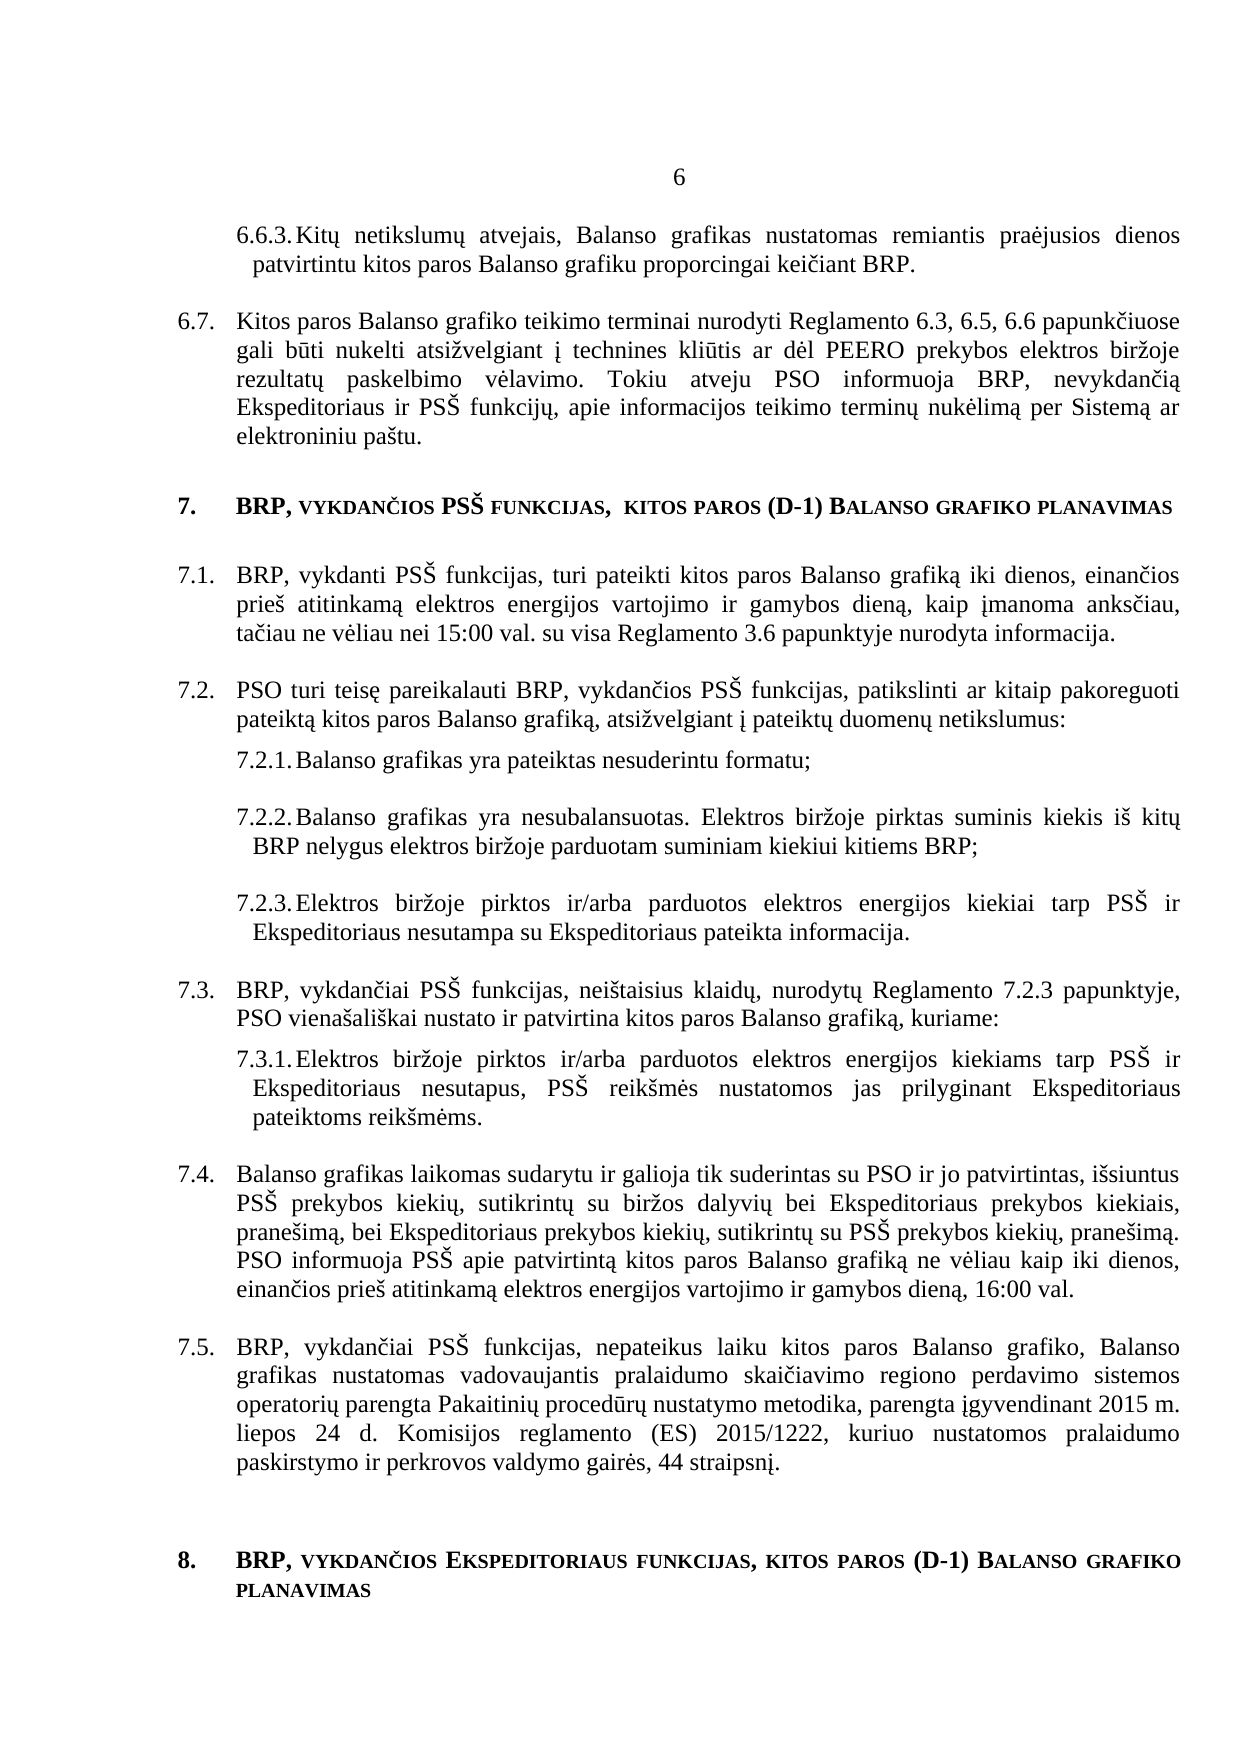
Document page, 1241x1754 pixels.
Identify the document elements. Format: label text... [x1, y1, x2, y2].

text 7.3.1. Elektros biržoje pirktos ir/arba parduotos elektros energijos kiekiams tarp PSŠ ir Ekspeditoriaus nesutapus, PSŠ reikšmės nustatomos jas prilyginant Ekspeditoriaus pateiktoms reikšmėms. [236, 1044, 1181, 1130]
text 7.2.2. Balanso grafikas yra nesubalansuotas. Elektros biržoje pirktas suminis kiekis iš kitų BRP nelygus elektros biržoje parduotam suminiam kiekiui kitiems BRP; [236, 802, 1181, 860]
text 7.2.3. Elektros biržoje pirktos ir/arba parduotos elektros energijos kiekiai tarp PSŠ ir Ekspeditoriaus nesutampa su Ekspeditoriaus pateikta informacija. [236, 888, 1181, 946]
text 7.4. Balanso grafikas laikomas sudarytu ir galioja tik suderintas su PSO ir jo patvirtintas, išsiuntus PSŠ prekybos kiekių, sutikrintų su biržos dalyvių bei Ekspeditoriaus prekybos kiekiais, pranešimą, bei Ekspeditoriaus prekybos kiekių, sutikrintų su PSŠ prekybos kiekių, pranešimą. PSO informuoja PSŠ apie patvirtintą kitos paros Balanso grafiką ne vėliau kaip iki dienos, einančios prieš atitinkamą elektros energijos vartojimo ir gamybos dieną, 16:00 val. [177, 1159, 1181, 1303]
text 7.5. BRP, vykdančiai PSŠ funkcijas, nepateikus laiku kitos paros Balanso grafiko, Balanso grafikas nustatomas vadovaujantis pralaidumo skaičiavimo regiono perdavimo sistemos operatorių parengta Pakaitinių procedūrų nustatymo metodika, parengta įgyvendinant 2015 m. liepos 24 d. Komisijos reglamento (ES) 2015/1222, kuriuo nustatomos pralaidumo paskirstymo ir perkrovos valdymo gairės, 44 straipsnį. [177, 1332, 1181, 1475]
text 7.1. BRP, vykdanti PSŠ funkcijas, turi pateikti kitos paros Balanso grafiką iki dienos, einančios prieš atitinkamą elektros energijos vartojimo ir gamybos dieną, kaip įmanoma anksčiau, tačiau ne vėliau nei 15:00 val. su visa Reglamento 3.6 papunktyje nurodyta informacija. [177, 560, 1181, 646]
text 7. BRP, vykdančios PSŠ funkcijas, kitos paros (D-1) Balanso grafiko planavimas [177, 491, 1181, 519]
text 7.3. BRP, vykdančiai PSŠ funkcijas, neištaisius klaidų, nurodytų Reglamento 7.2.3 papunktyje, PSO vienašališkai nustato ir patvirtina kitos paros Balanso grafiką, kuriame: [177, 975, 1181, 1032]
text 7.2.1. Balanso grafikas yra pateiktas nesuderintu formatu; [236, 745, 1181, 773]
text 6.6.3. Kitų netikslumų atvejais, Balanso grafikas nustatomas remiantis praėjusios dienos patvirtintu kitos paros Balanso grafiku proporcingai keičiant BRP. [236, 220, 1181, 277]
text 6.7. Kitos paros Balanso grafiko teikimo terminai nurodyti Reglamento 6.3, 6.5, 6.6 papunkčiuose gali būti nukelti atsižvelgiant į technines kliūtis ar dėl PEERO prekybos elektros biržoje rezultatų paskelbimo vėlavimo. Tokiu atveju PSO informuoja BRP, nevykdančią Ekspeditoriaus ir PSŠ funkcijų, apie informacijos teikimo terminų nukėlimą per Sistemą ar elektroniniu paštu. [177, 306, 1181, 450]
text 7.2. PSO turi teisę pareikalauti BRP, vykdančios PSŠ funkcijas, patikslinti ar kitaip pakoreguoti pateiktą kitos paros Balanso grafiką, atsižvelgiant į pateiktų duomenų netikslumus: [177, 675, 1181, 733]
text 8. BRP, vykdančios Ekspeditoriaus funkcijas, kitos paros (D-1) Balanso grafiko planavimas [177, 1545, 1181, 1602]
